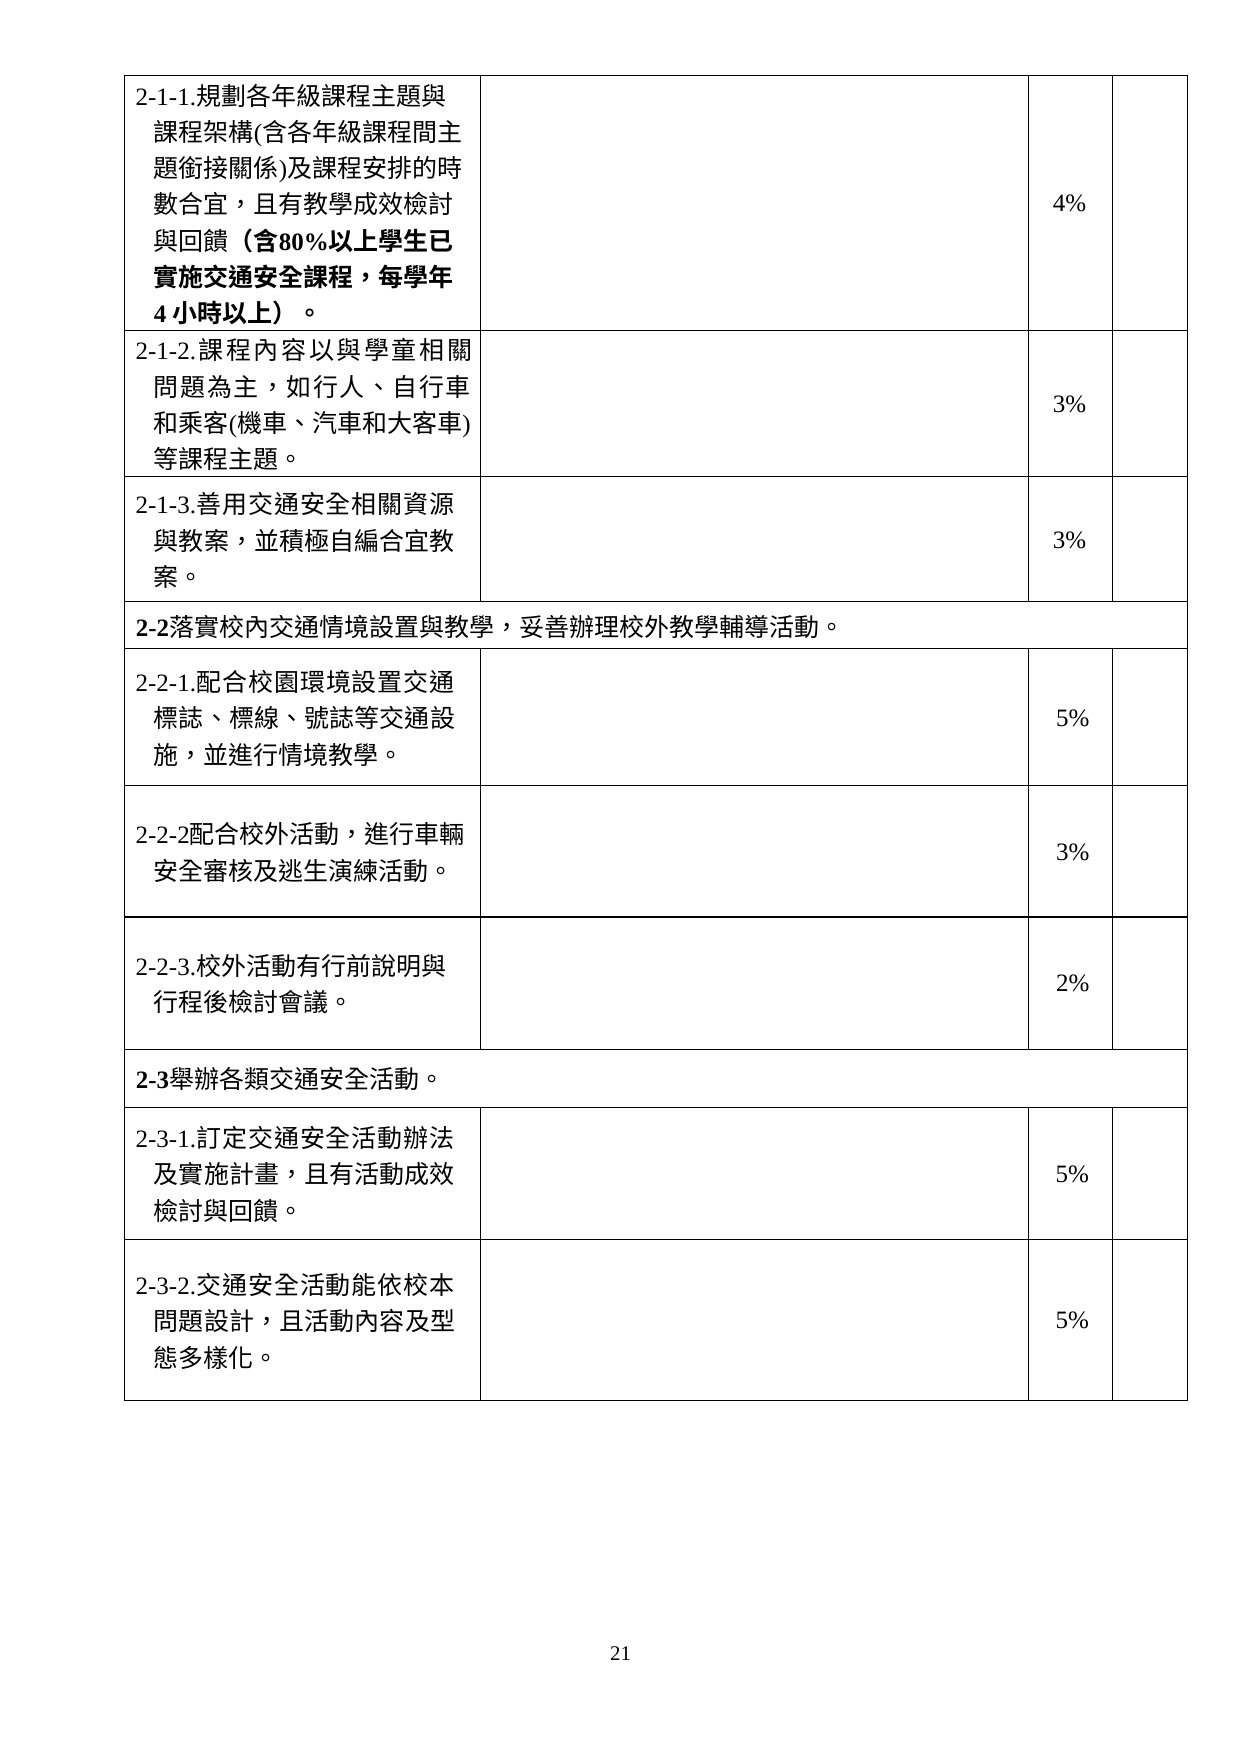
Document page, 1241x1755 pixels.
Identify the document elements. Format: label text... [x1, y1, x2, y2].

table_cell 2-3-1.訂定交通安全活動辦法及實施計畫，且有活動成效檢討與回饋。 [125, 1108, 480, 1238]
table_cell 2-2-2配合校外活動，進行車輛安全審核及逃生演練活動。 [125, 786, 480, 916]
table_cell [1113, 649, 1187, 785]
table_cell 2-2-1.配合校園環境設置交通標誌、標線、號誌等交通設施，並進行情境教學。 [125, 649, 480, 785]
table_cell 3% [1029, 477, 1112, 601]
table_cell [1113, 1108, 1187, 1238]
table_header [481, 76, 1028, 330]
table_cell [481, 649, 1028, 785]
table_cell [1113, 918, 1187, 1048]
table_cell 2-3-2.交通安全活動能依校本問題設計，且活動內容及型態多樣化。 [125, 1240, 480, 1400]
table_cell 3% [1029, 786, 1112, 916]
table_header 2-1-1.規劃各年級課程主題與課程架構(含各年級課程間主題銜接關係)及課程安排的時數合宜，且有教學成效檢討與回饋（含80%以上學生已實施交通安全課程，每學年4 小時以上）。 [125, 76, 480, 330]
table_cell 2-3舉辦各類交通安全活動。 [125, 1050, 1187, 1107]
table_cell 2% [1029, 918, 1112, 1048]
table_header [1113, 76, 1187, 330]
table_cell 2-1-3.善用交通安全相關資源與教案，並積極自編合宜教案。 [125, 477, 480, 601]
table_cell 3% [1029, 331, 1112, 476]
table_cell [1113, 1240, 1187, 1400]
table_cell [481, 331, 1028, 476]
table_cell [481, 1240, 1028, 1400]
table_cell [481, 918, 1028, 1048]
table_cell [481, 786, 1028, 916]
table_cell 2-2落實校內交通情境設置與教學，妥善辦理校外教學輔導活動。 [125, 602, 1187, 648]
table_cell [1113, 786, 1187, 916]
table_cell 2-2-3.校外活動有行前說明與行程後檢討會議。 [125, 918, 480, 1048]
table_cell [1113, 477, 1187, 601]
table_header 4% [1029, 76, 1112, 330]
table_cell [481, 1108, 1028, 1238]
table_cell [1113, 331, 1187, 476]
table_cell 2-1-2.課程內容以與學童相關 問題為主，如行人、自行車和乘客(機車、汽車和大客車) 等課程主題。 [125, 331, 480, 476]
table_cell 5% [1029, 1240, 1112, 1400]
table_cell 5% [1029, 1108, 1112, 1238]
table_cell [481, 477, 1028, 601]
table_cell 5% [1029, 649, 1112, 785]
